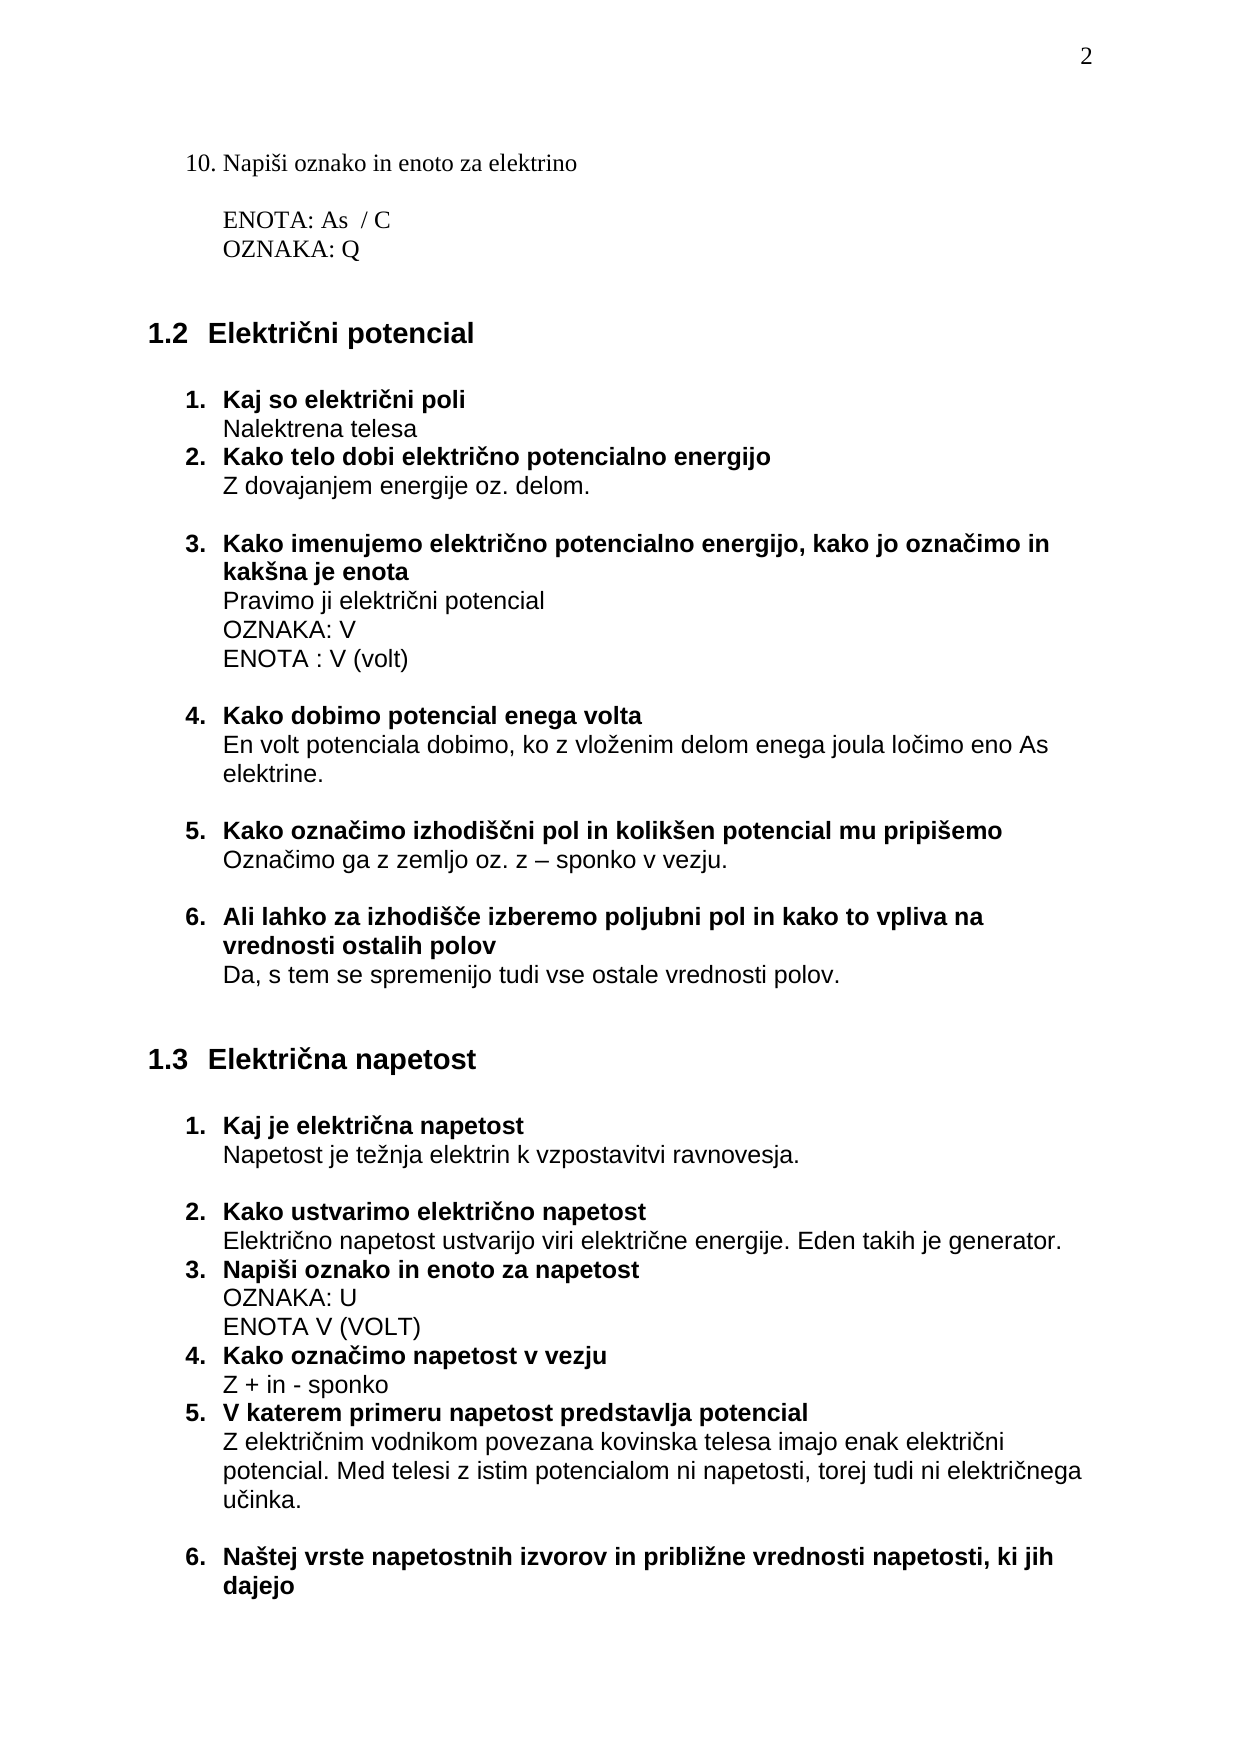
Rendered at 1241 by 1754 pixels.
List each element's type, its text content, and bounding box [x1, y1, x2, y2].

text OZNAKA: V [223, 615, 1093, 644]
text OZNAKA: U [223, 1283, 1093, 1312]
text Z dovajanjem energije oz. delom. [223, 471, 1093, 500]
list Kaj so električni poli [185, 385, 1093, 414]
list Napiši oznako in enoto za napetost [185, 1255, 1093, 1283]
text Da, s tem se spremenijo tudi vse ostale vrednosti polov. [223, 960, 1093, 989]
text Pravimo ji električni potencial [223, 586, 1093, 615]
text Nalektrena telesa [223, 414, 1093, 442]
list Kako imenujemo električno potencialno energijo, kako jo označimo in kakšna je enota [185, 529, 1093, 586]
list Kako označimo izhodiščni pol in kolikšen potencial mu pripišemo [185, 816, 1093, 845]
list Kaj je električna napetost [185, 1111, 1093, 1140]
subtitle Električni potencial [148, 316, 1093, 350]
text Označimo ga z zemljo oz. z – sponko v vezju. [223, 845, 1093, 874]
list Kako telo dobi električno potencialno energijo [185, 442, 1093, 471]
list Napiši oznako in enoto za elektrino [185, 148, 1093, 176]
text ENOTA V (VOLT) [223, 1312, 1093, 1341]
text OZNAKA: Q [223, 234, 1093, 263]
list V katerem primeru napetost predstavlja potencial [185, 1398, 1093, 1427]
list Kako ustvarimo električno napetost [185, 1197, 1093, 1226]
text ENOTA: As / C [223, 205, 1093, 234]
text Električno napetost ustvarijo viri električne energije. Eden takih je generator. [223, 1226, 1093, 1255]
text Z + in - sponko [223, 1370, 1093, 1398]
subtitle Električna napetost [148, 1042, 1093, 1076]
list Ali lahko za izhodišče izberemo poljubni pol in kako to vpliva na vrednosti ostalih polov [185, 902, 1093, 960]
list Kako dobimo potencial enega volta [185, 701, 1093, 730]
text En volt potenciala dobimo, ko z vloženim delom enega joula ločimo eno As elektrine. [223, 730, 1093, 787]
list Kako označimo napetost v vezju [185, 1341, 1093, 1370]
list Naštej vrste napetostnih izvorov in približne vrednosti napetosti, ki jih dajejo [185, 1542, 1093, 1600]
text Z električnim vodnikom povezana kovinska telesa imajo enak električni potencial. Med telesi z istim potencialom ni napetosti, torej tudi ni električnega učinka. [223, 1427, 1093, 1513]
text Napetost je težnja elektrin k vzpostavitvi ravnovesja. [223, 1140, 1093, 1168]
text ENOTA : V (volt) [223, 644, 1093, 672]
